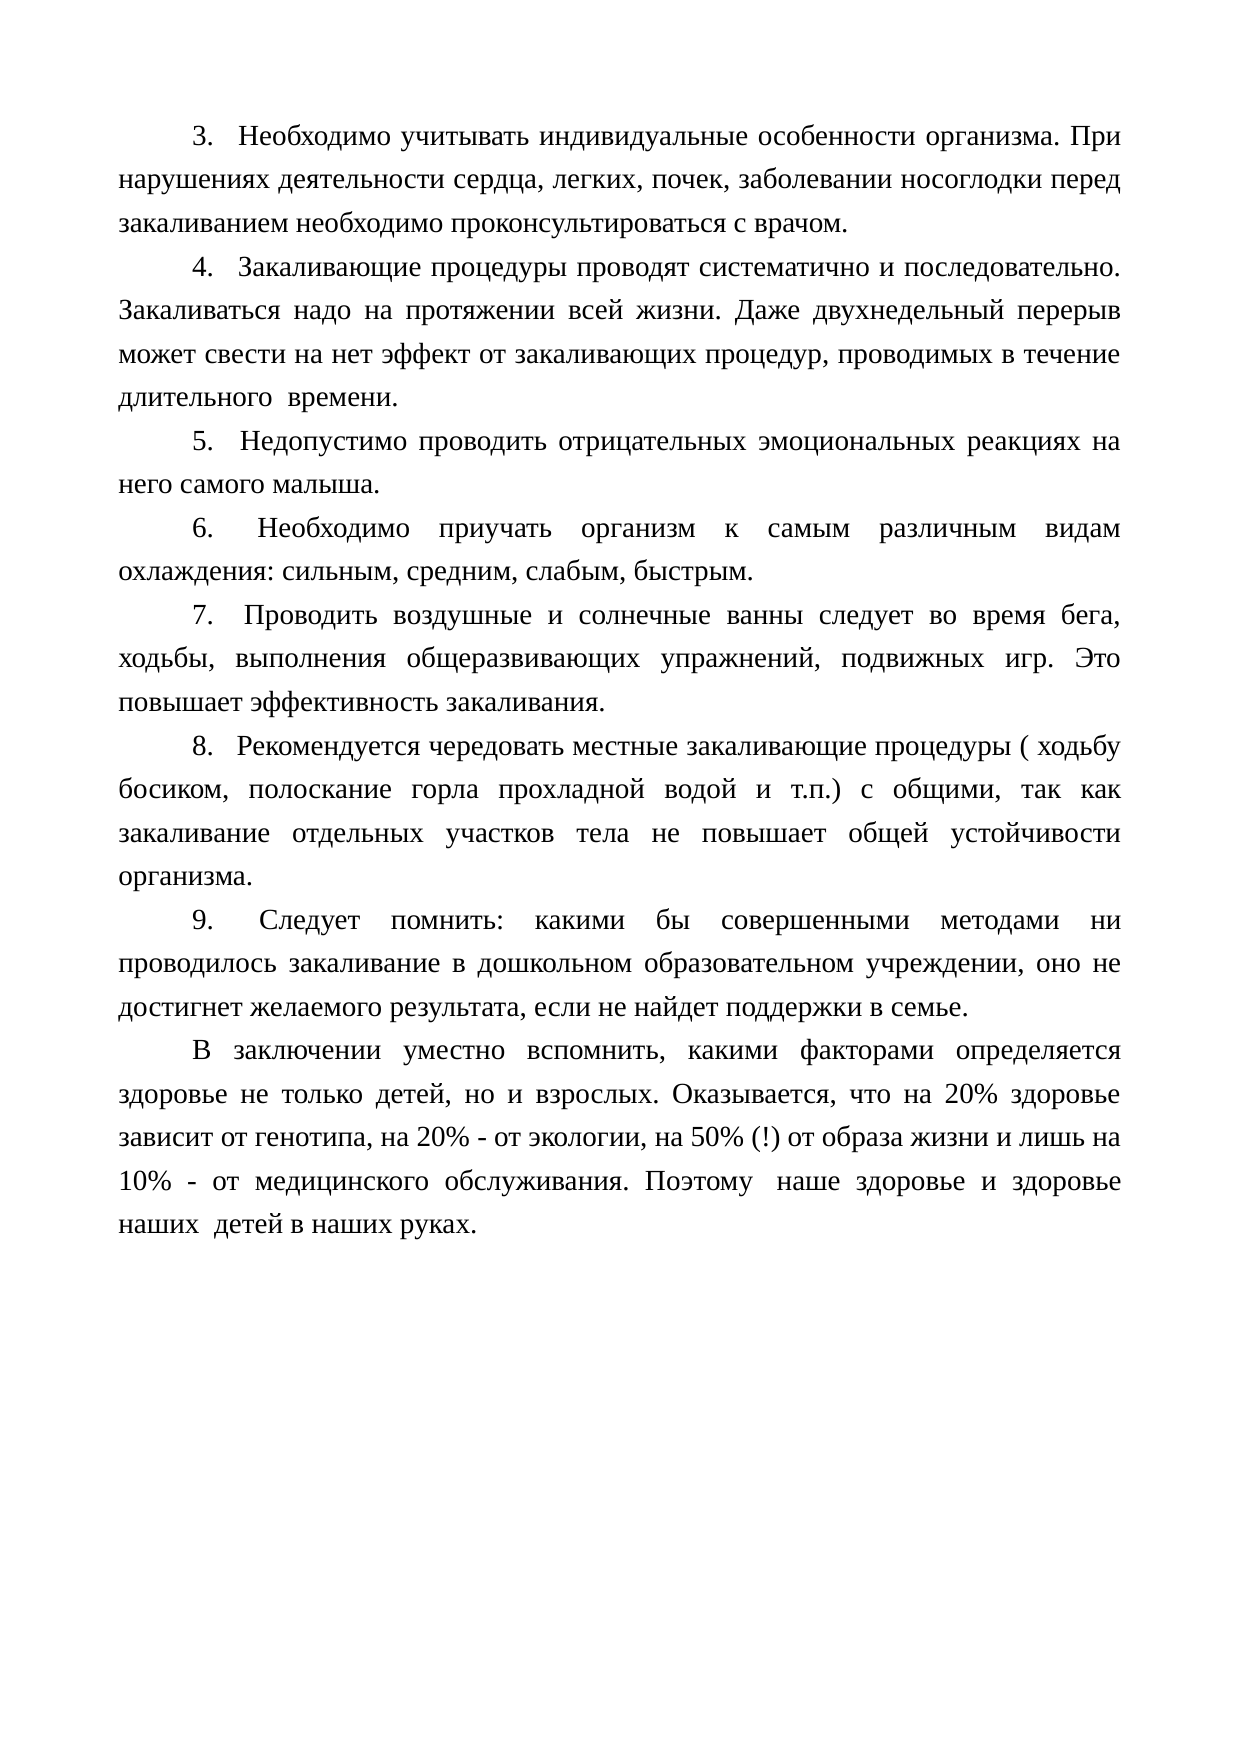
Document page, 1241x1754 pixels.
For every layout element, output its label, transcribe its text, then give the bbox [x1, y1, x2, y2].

text 6. Необходимо приучать организм к самым различным видам охлаждения: сильным, средним, слабым, быстрым. [118, 510, 1122, 587]
text 3. Необходимо учитывать индивидуальные особенности организма. При нарушениях деятельности сердца, легких, почек, заболевании носоглодки перед закаливанием необходимо проконсультироваться с врачом. [118, 118, 1122, 239]
text 4. Закаливающие процедуры проводят систематично и последовательно. Закаливаться надо на протяжении всей жизни. Даже двухнедельный перерыв может свести на нет эффект от закаливающих процедур, проводимых в течение длительного времени. [118, 249, 1122, 413]
text 7. Проводить воздушные и солнечные ванны следует во время бега, ходьбы, выполнения общеразвивающих упражнений, подвижных игр. Это повышает эффективность закаливания. [118, 597, 1122, 718]
text 8. Рекомендуется чередовать местные закаливающие процедуры ( ходьбу босиком, полоскание горла прохладной водой и т.п.) с общими, так как закаливание отдельных участков тела не повышает общей устойчивости организма. [118, 728, 1122, 892]
text В заключении уместно вспомнить, какими факторами определяется здоровье не только детей, но и взрослых. Оказывается, что на 20% здоровье зависит от генотипа, на 20% - от экологии, на 50% (!) от образа жизни и лишь на 10% - от медицинского обслуживания. Поэтому наше здоровье и здоровье наших детей в наших руках. [118, 1032, 1122, 1240]
text 5. Недопустимо проводить отрицательных эмоциональных реакциях на него самого малыша. [118, 423, 1122, 500]
text 9. Следует помнить: какими бы совершенными методами ни проводилось закаливание в дошкольном образовательном учреждении, оно не достигнет желаемого результата, если не найдет поддержки в семье. [118, 902, 1122, 1022]
